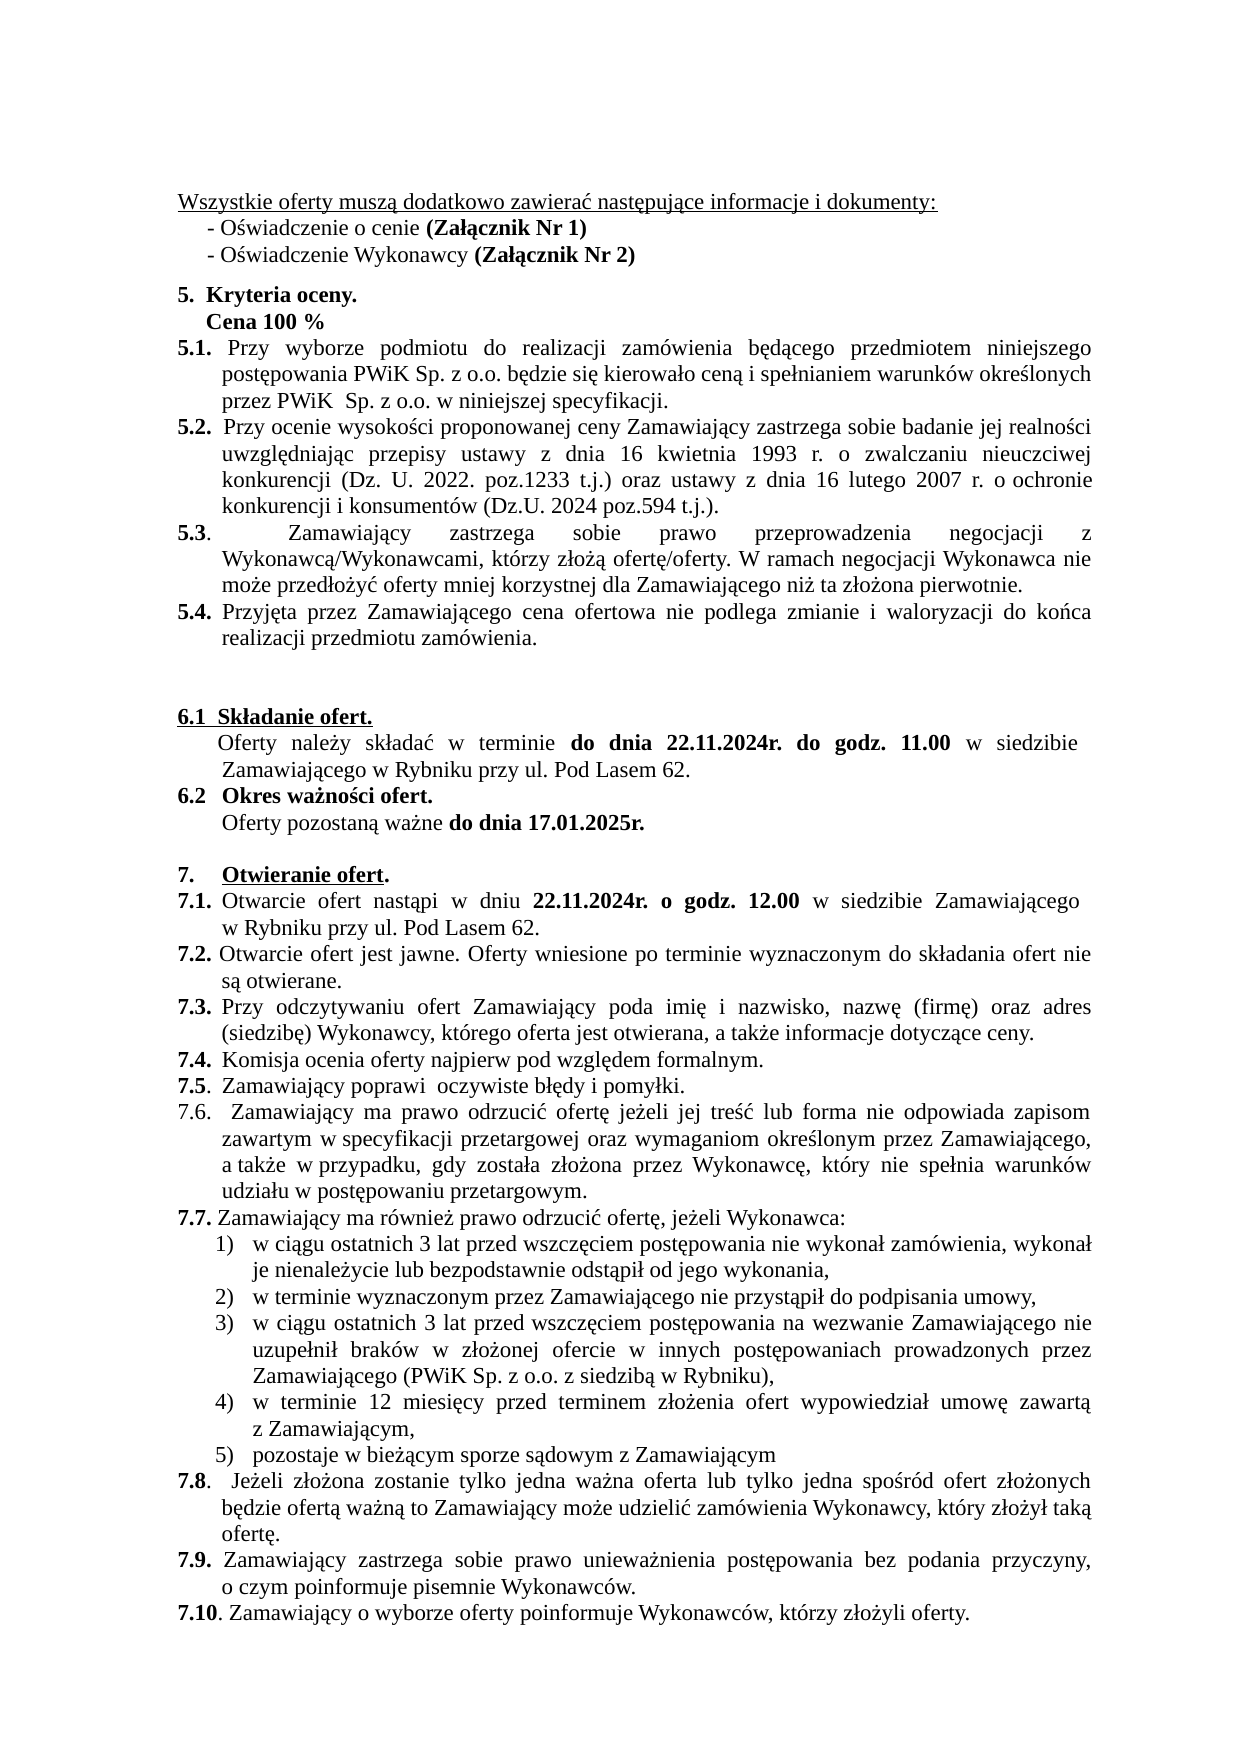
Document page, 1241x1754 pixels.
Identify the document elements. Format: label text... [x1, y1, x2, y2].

text 7.2. Otwarcie ofert jest jawne. Oferty wniesione po terminie wyznaczonym do składania ofert nie są otwierane. [177, 940, 1093, 993]
list w ciągu ostatnich 3 lat przed wszczęciem postępowania na wezwanie Zamawiającego nie uzupełnił braków w złożonej ofercie w innych postępowaniach prowadzonych przez Zamawiającego (PWiK Sp. z o.o. z siedzibą w Rybniku), [215, 1309, 1093, 1388]
text Oferty pozostaną ważne do dnia 17.01.2025r. [177, 808, 1093, 835]
list pozostaje w bieżącym sporze sądowym z Zamawiającym [215, 1441, 1093, 1467]
text 7.3. Przy odczytywaniu ofert Zamawiający poda imię i nazwisko, nazwę (firmę) oraz adres (siedzibę) Wykonawcy, którego oferta jest otwierana, a także informacje dotyczące ceny. [177, 993, 1093, 1046]
list w ciągu ostatnich 3 lat przed wszczęciem postępowania nie wykonał zamówienia, wykonał je nienależycie lub bezpodstawnie odstąpił od jego wykonania, [215, 1230, 1093, 1283]
text 7.7. Zamawiający ma również prawo odrzucić ofertę, jeżeli Wykonawca: [177, 1204, 1093, 1230]
text 5. Kryteria oceny. [177, 281, 1093, 308]
text - Oświadczenie o cenie (Załącznik Nr 1) [207, 214, 1093, 241]
text 7.10. Zamawiający o wyborze oferty poinformuje Wykonawców, którzy złożyli oferty. [177, 1599, 1093, 1626]
list w terminie 12 miesięcy przed terminem złożenia ofert wypowiedział umowę zawartą z Zamawiającym, [215, 1388, 1093, 1441]
text 6.1 Składanie ofert. [177, 703, 1078, 729]
text 7.5. Zamawiający poprawi oczywiste błędy i pomyłki. [177, 1072, 1093, 1098]
text Wszystkie oferty muszą dodatkowo zawierać następujące informacje i dokumenty: [177, 188, 1093, 214]
text Cena 100 % [177, 308, 1093, 334]
text 7. Otwieranie ofert. [177, 861, 1093, 888]
text 5.3. Zamawiający zastrzega sobie prawo przeprowadzenia negocjacji z Wykonawcą/Wykonawcami, którzy złożą ofertę/oferty. W ramach negocjacji Wykonawca nie może przedłożyć oferty mniej korzystnej dla Zamawiającego niż ta złożona pierwotnie. [177, 519, 1093, 598]
text 7.9. Zamawiający zastrzega sobie prawo unieważnienia postępowania bez podania przyczyny, o czym poinformuje pisemnie Wykonawców. [177, 1546, 1093, 1599]
text 7.4. Komisja ocenia oferty najpierw pod względem formalnym. [177, 1046, 1093, 1072]
text Oferty należy składać w terminie do dnia 22.11.2024r. do godz. 11.00 w siedzibie Zamawiającego w Rybniku przy ul. Pod Lasem 62. [177, 729, 1078, 782]
text 7.1. Otwarcie ofert nastąpi w dniu 22.11.2024r. o godz. 12.00 w siedzibie Zamawiającego w Rybniku przy ul. Pod Lasem 62. [177, 888, 1093, 940]
text - Oświadczenie Wykonawcy (Załącznik Nr 2) [207, 241, 1093, 267]
text 5.1. Przy wyborze podmiotu do realizacji zamówienia będącego przedmiotem niniejszego postępowania PWiK Sp. z o.o. będzie się kierowało ceną i spełnianiem warunków określonych przez PWiK Sp. z o.o. w niniejszej specyfikacji. [177, 334, 1093, 413]
text 7.8. Jeżeli złożona zostanie tylko jedna ważna oferta lub tylko jedna spośród ofert złożonych będzie ofertą ważną to Zamawiający może udzielić zamówienia Wykonawcy, który złożył taką ofertę. [177, 1467, 1093, 1546]
text 5.2. Przy ocenie wysokości proponowanej ceny Zamawiający zastrzega sobie badanie jej realności uwzględniając przepisy ustawy z dnia 16 kwietnia 1993 r. o zwalczaniu nieuczciwej konkurencji (Dz. U. 2022. poz.1233 t.j.) oraz ustawy z dnia 16 lutego 2007 r. o ochronie konkurencji i konsumentów (Dz.U. 2024 poz.594 t.j.). [177, 413, 1093, 519]
list w terminie wyznaczonym przez Zamawiającego nie przystąpił do podpisania umowy, [215, 1283, 1093, 1309]
text 6.2 Okres ważności ofert. [177, 782, 1078, 808]
text 7.6. Zamawiający ma prawo odrzucić ofertę jeżeli jej treść lub forma nie odpowiada zapisom zawartym w specyfikacji przetargowej oraz wymaganiom określonym przez Zamawiającego, a także w przypadku, gdy została złożona przez Wykonawcę, który nie spełnia warunków udziału w postępowaniu przetargowym. [177, 1098, 1093, 1204]
text 5.4. Przyjęta przez Zamawiającego cena ofertowa nie podlega zmianie i waloryzacji do końca realizacji przedmiotu zamówienia. [177, 598, 1093, 650]
